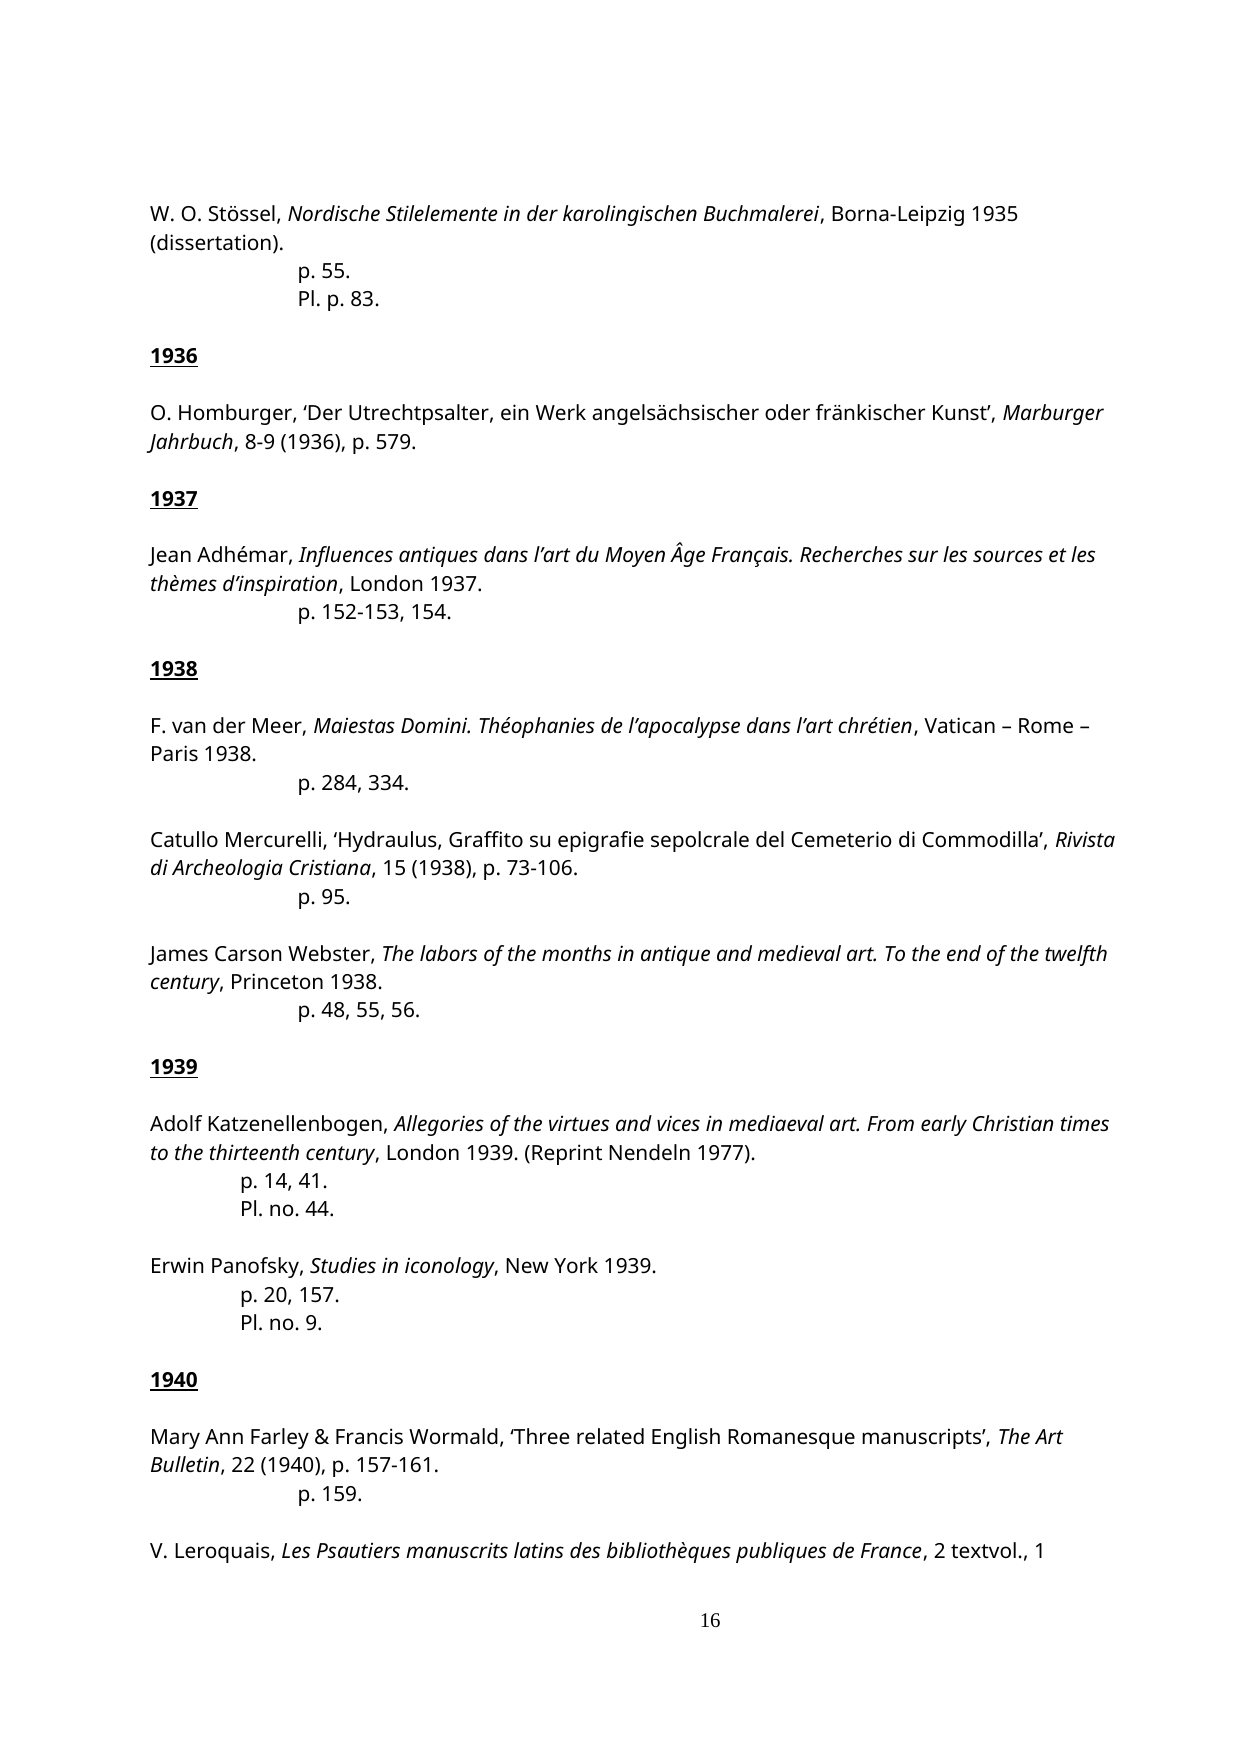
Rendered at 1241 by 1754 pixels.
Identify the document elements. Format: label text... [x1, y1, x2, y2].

text p. 55. [150, 256, 1122, 284]
text 1939 [150, 1052, 1122, 1081]
text Pl. no. 9. [150, 1308, 1122, 1337]
text p. 152-153, 154. [150, 597, 1122, 626]
text James Carson Webster, The labors of the months in antique and medieval art. To the end of the twelfth century, Princeton 1938. [150, 939, 1122, 996]
text p. 95. [150, 882, 1122, 910]
text Erwin Panofsky, Studies in iconology, New York 1939. [150, 1251, 1122, 1280]
text 1936 [150, 341, 1122, 370]
text F. van der Meer, Maiestas Domini. Théophanies de l’apocalypse dans l’art chrétien, Vatican – Rome – Paris 1938. [150, 711, 1122, 768]
text Adolf Katzenellenbogen, Allegories of the virtues and vices in mediaeval art. From early Christian times to the thirteenth century, London 1939. (Reprint Nendeln 1977). [150, 1109, 1122, 1166]
text 1938 [150, 654, 1122, 683]
text p. 14, 41. [150, 1166, 1122, 1194]
text O. Homburger, ‘Der Utrechtpsalter, ein Werk angelsächsischer oder fränkischer Kunst’, Marburger Jahrbuch, 8-9 (1936), p. 579. [150, 398, 1122, 455]
text 1940 [150, 1365, 1122, 1394]
text p. 284, 334. [150, 768, 1122, 796]
text Pl. p. 83. [150, 284, 1122, 313]
text p. 20, 157. [150, 1280, 1122, 1308]
text Jean Adhémar, Influences antiques dans l’art du Moyen Âge Français. Recherches sur les sources et les thèmes d’inspiration, London 1937. [150, 541, 1122, 597]
text p. 159. [150, 1479, 1122, 1507]
text p. 48, 55, 56. [150, 996, 1122, 1024]
text Catullo Mercurelli, ‘Hydraulus, Graffito su epigrafie sepolcrale del Cemeterio di Commodilla’, Rivista di Archeologia Cristiana, 15 (1938), p. 73-106. [150, 825, 1122, 882]
text Pl. no. 44. [150, 1194, 1122, 1223]
text Mary Ann Farley & Francis Wormald, ‘Three related English Romanesque manuscripts’, The Art Bulletin, 22 (1940), p. 157-161. [150, 1422, 1122, 1479]
text V. Leroquais, Les Psautiers manuscrits latins des bibliothèques publiques de France, 2 textvol., 1 [150, 1536, 1122, 1564]
text 1937 [150, 484, 1122, 512]
text W. O. Stössel, Nordische Stilelemente in der karolingischen Buchmalerei, Borna-Leipzig 1935 (dissertation). [150, 199, 1122, 256]
